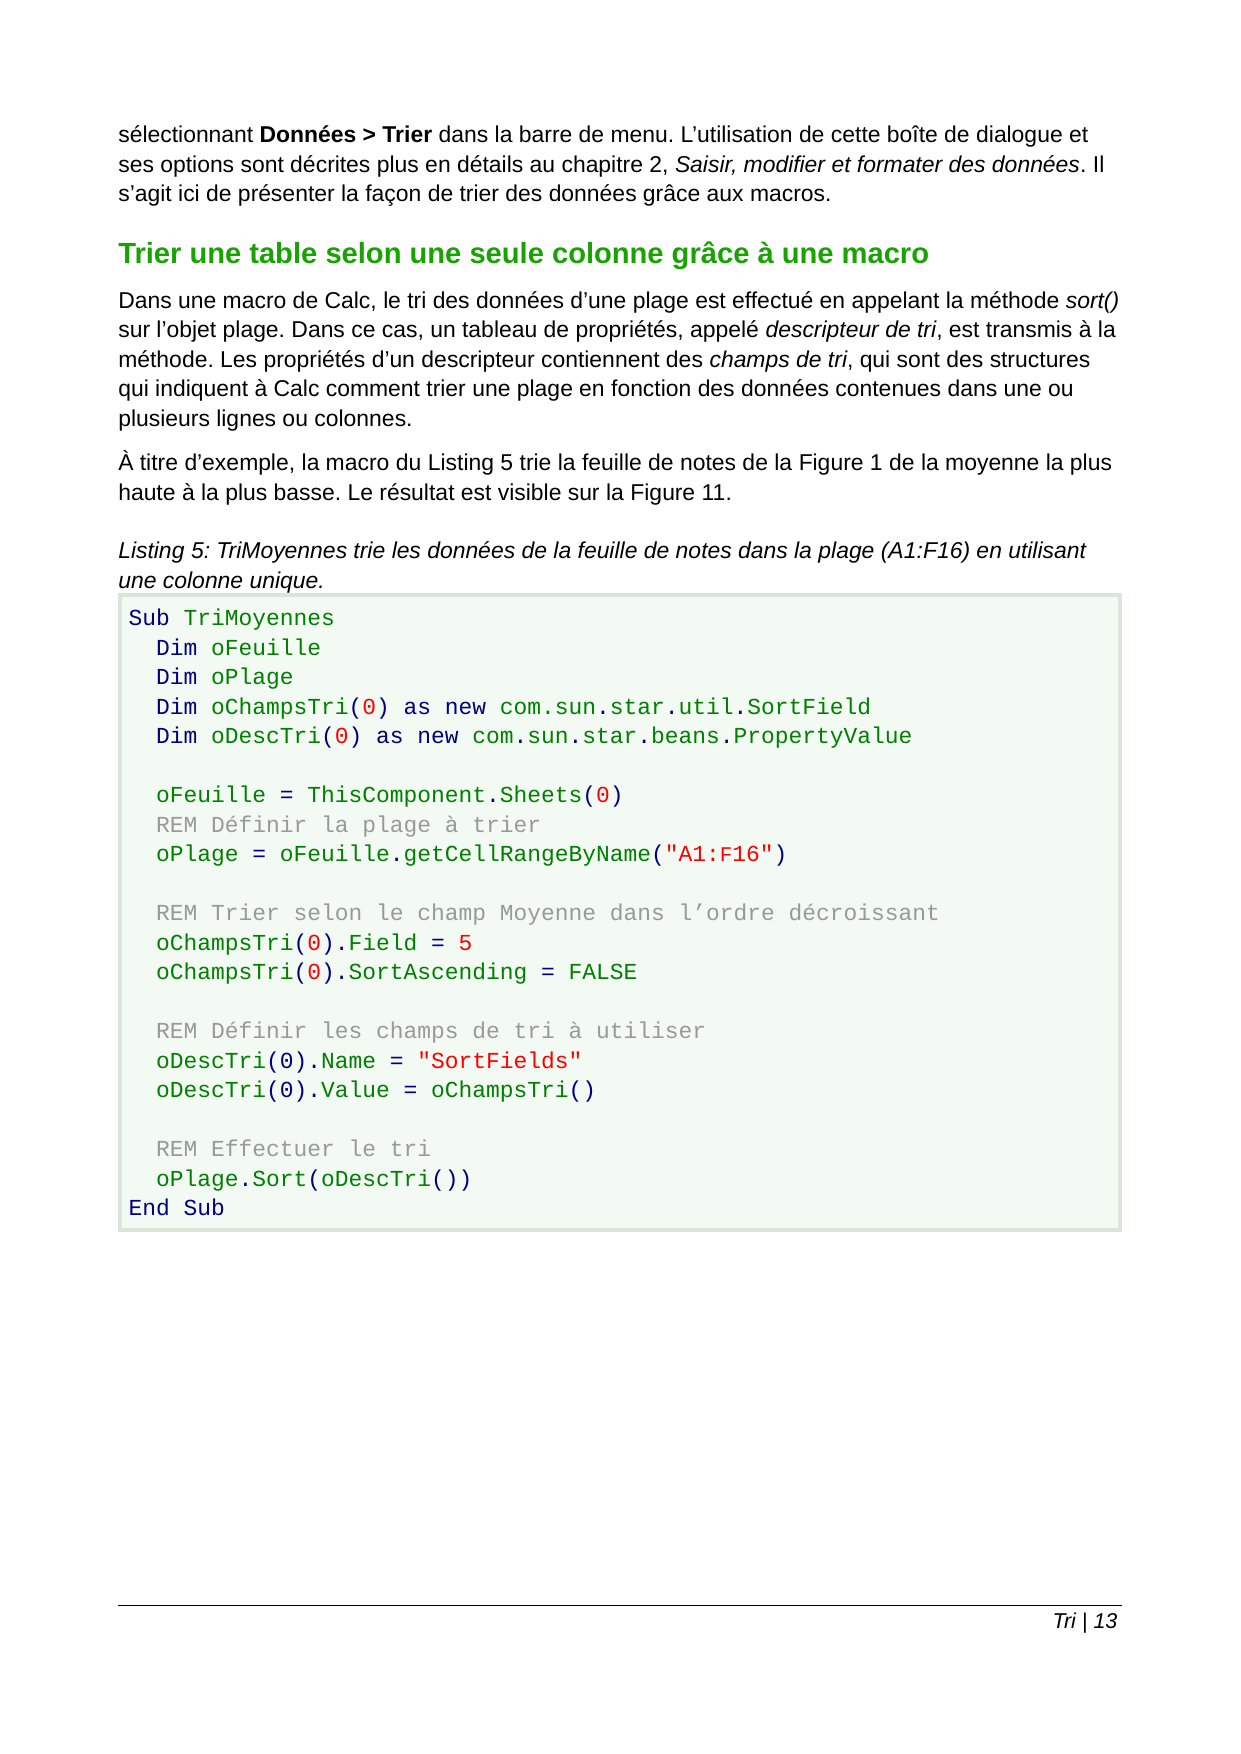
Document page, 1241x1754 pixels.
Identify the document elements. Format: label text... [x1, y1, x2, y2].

text REM Trier selon le champ Moyenne dans l’ordre décroissant [122, 888, 1118, 917]
text Sub TriMoyennes [122, 597, 1118, 623]
text oPlage = oFeuille.getCellRangeByName("A1:F16") [122, 829, 1118, 858]
text oDescTri(0).Name = "SortFields" [122, 1035, 1118, 1065]
text oDescTri(0).Value = oChampsTri() [122, 1065, 1118, 1094]
text Dim oPlage [122, 652, 1118, 682]
text sélectionnant Données > Trier dans la barre de menu. L’utilisation de cette boîte de dialogue et ses options sont décrites plus en détails au chapitre 2, Saisir, modifier et formater des données. Il s’agit ici de présenter la façon de trier des données grâce aux macros. [118, 118, 1122, 207]
text oPlage.Sort(oDescTri()) [122, 1153, 1118, 1183]
text End Sub [122, 1183, 1118, 1228]
text Dim oFeuille [122, 623, 1118, 652]
text Dim oDescTri(0) as new com.sun.star.beans.PropertyValue [122, 711, 1118, 741]
text REM Définir la plage à trier [122, 799, 1118, 829]
text oChampsTri(0).SortAscending = FALSE [122, 947, 1118, 976]
text REM Effectuer le tri [122, 1124, 1118, 1153]
text Dans une macro de Calc, le tri des données d’une plage est effectué en appelant la méthode sort() sur l’objet plage. Dans ce cas, un tableau de propriétés, appelé descripteur de tri, est transmis à la méthode. Les propriétés d’un descripteur contiennent des champs de tri, qui sont des structures qui indiquent à Calc comment trier une plage en fonction des données contenues dans une ou plusieurs lignes ou colonnes. [118, 284, 1122, 431]
subtitle Trier une table selon une seule colonne grâce à une macro [118, 236, 1122, 269]
text REM Définir les champs de tri à utiliser [122, 1006, 1118, 1035]
text Listing 5: TriMoyennes trie les données de la feuille de notes dans la plage (A1:F16) en utilisant une colonne unique. [118, 534, 1122, 593]
text oFeuille = ThisComponent.Sheets(0) [122, 770, 1118, 799]
text oChampsTri(0).Field = 5 [122, 917, 1118, 947]
text À titre d’exemple, la macro du Listing 5 trie la feuille de notes de la Figure 1 de la moyenne la plus haute à la plus basse. Le résultat est visible sur la Figure 11. [118, 446, 1122, 505]
text Dim oChampsTri(0) as new com.sun.star.util.SortField [122, 682, 1118, 711]
